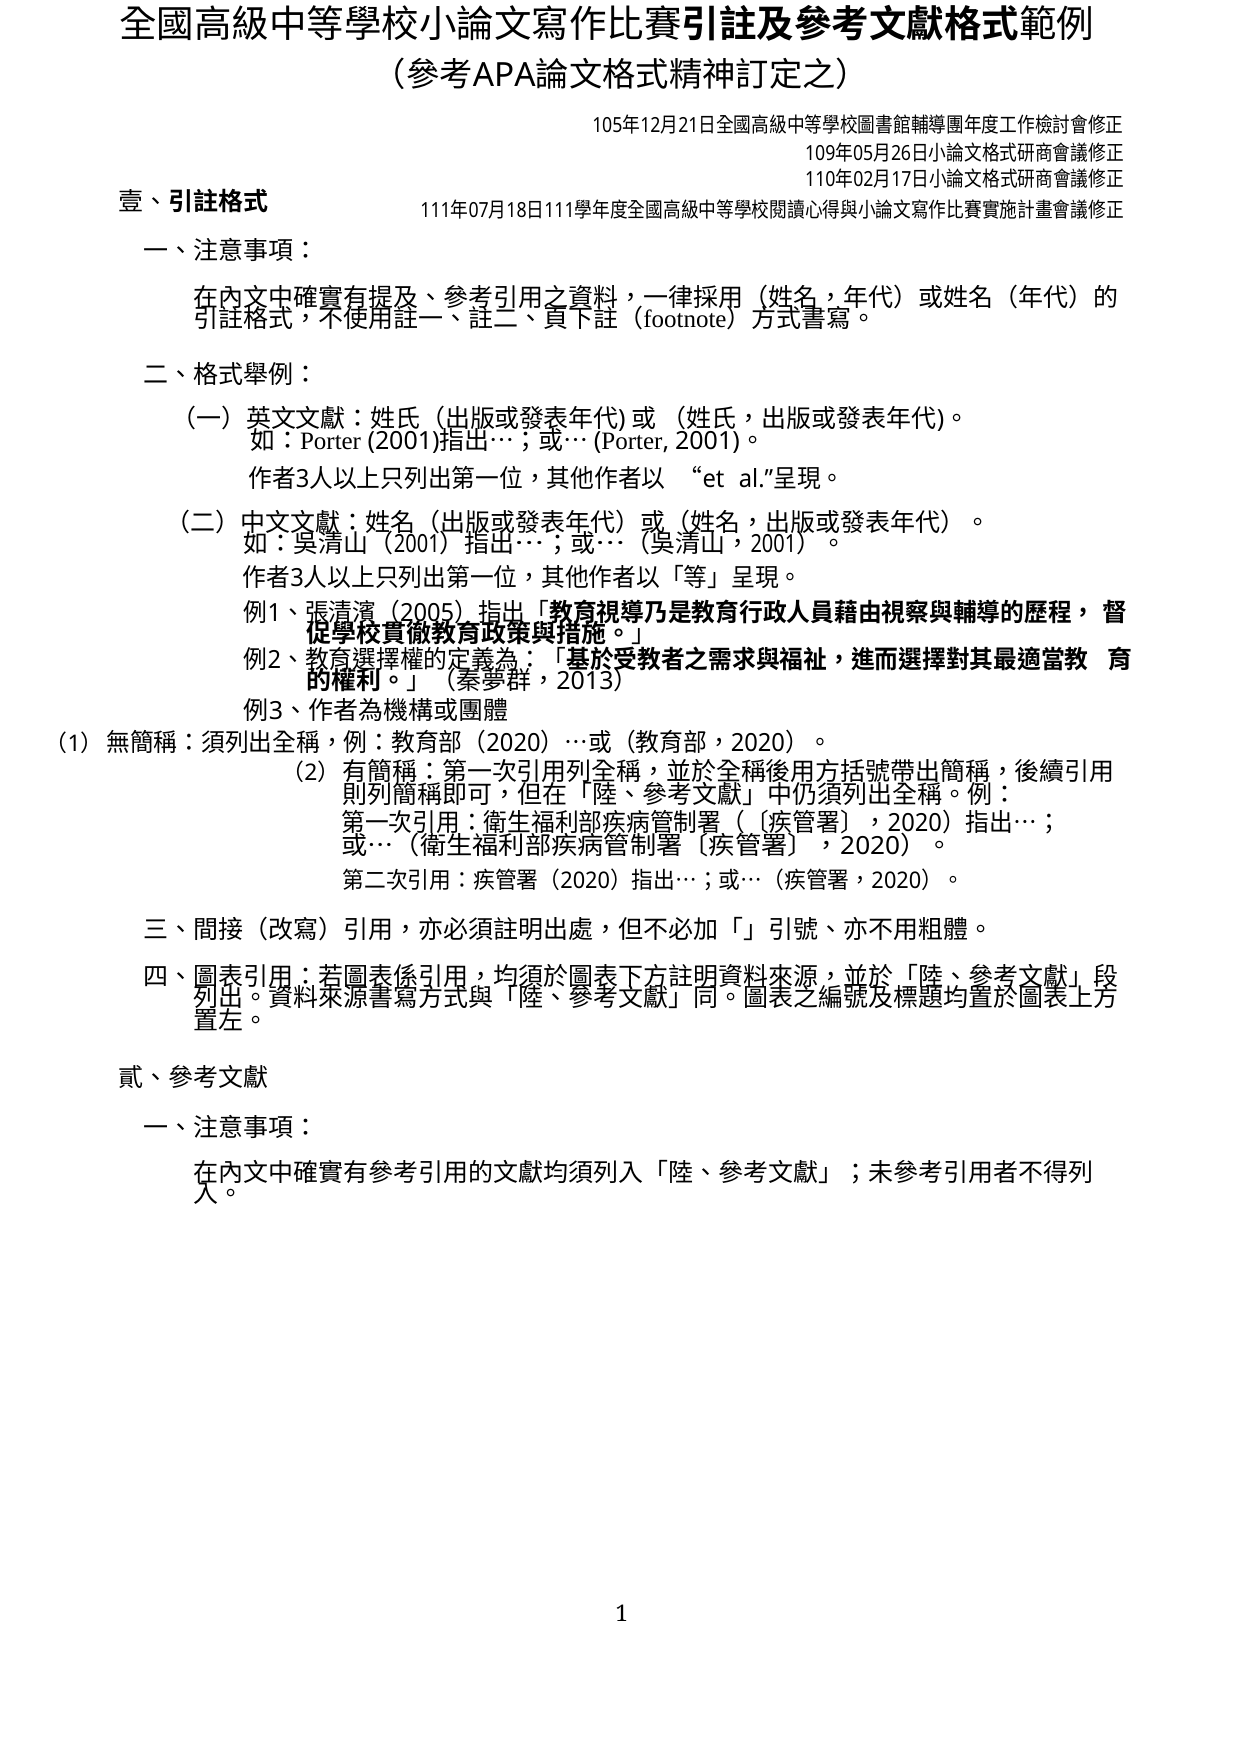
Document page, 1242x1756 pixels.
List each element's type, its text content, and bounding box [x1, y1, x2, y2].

text （參考APA論文格式精神訂定之） [117, 46, 1124, 96]
text 三、間接（改寫）引用，亦必須註明出處，但不必加「」引號、亦不用粗體。 [143, 909, 1171, 946]
text 在內文中確實有提及、參考引用之資料，一律採用（姓名，年代）或姓名（年代）的引註格式，不使用註一、註二、頁下註（footnote）方式書寫。 [193, 288, 1119, 335]
text （二）中文文獻：姓名（出版或發表年代）或（姓名，出版或發表年代）。如：吳清山（2001）指出…；或…（吳清山，2001）。 [165, 513, 979, 560]
text 111年07月18日111學年度全國高級中等學校閱讀心得與小論文寫作比賽實施計畫會議修正 [346, 191, 1123, 224]
text 第二次引用：疾管署（2020）指出…；或…（疾管署，2020）。 [342, 862, 1171, 895]
text 一、注意事項： [143, 230, 322, 266]
text 一、注意事項： [143, 1108, 1171, 1144]
text 109年05月26日小論文格式研商會議修正 [346, 139, 1123, 166]
text 全國高級中等學校小論文寫作比賽引註及參考文獻格式範例 [116, 0, 1098, 46]
text 作者3人以上只列出第一位，其他作者以「等」呈現。 [243, 560, 1171, 593]
text 第一次引用：衛生福利部疾病管制署（〔疾管署〕，2020）指出…； 或…（衛生福利部疾病管制署〔疾管署〕，2020）。 [341, 811, 1089, 862]
text 105年12月21日全國高級中等學校圖書館輔導團年度工作檢討會修正 [346, 106, 1123, 139]
text 作者3人以上只列出第一位，其他作者以 “et al.”呈現。 [248, 456, 1171, 496]
text 二、格式舉例： [143, 354, 1171, 390]
list 無簡稱：須列出全稱，例：教育部（2020）…或（教育部，2020）。 [44, 725, 1171, 758]
text 例1、張清濱（2005）指出「教育視導乃是教育行政人員藉由視察與輔導的歷程， 督促學校貫徹教育政策與措施。」 [244, 602, 1130, 649]
text 貳、參考文獻 [118, 1057, 1171, 1093]
text 在內文中確實有參考引用的文獻均須列入「陸、參考文獻」；未參考引用者不得列入。 [193, 1163, 1094, 1210]
text 壹、引註格式 [118, 182, 322, 218]
list 有簡稱：第一次引用列全稱，並於全稱後用方括號帶出簡稱，後續引用則列簡稱即可，但在「陸、參考文獻」中仍須列出全稱。例： [281, 760, 1116, 811]
text 例3、作者為機構或團體 [244, 697, 1171, 725]
text 110年02月17日小論文格式研商會議修正 [346, 166, 1123, 191]
text 四、圖表引用：若圖表係引用，均須於圖表下方註明資料來源，並於「陸、參考文獻」段列出。資料來源書寫方式與「陸、參考文獻」同。圖表之編號及標題均置於圖表上方置左。 [143, 966, 1120, 1037]
text 例2、教育選擇權的定義為：「基於受教者之需求與福祉，進而選擇對其最適當教 育的權利。」（秦夢群，2013） [244, 650, 1133, 697]
text （一）英文文獻：姓氏（出版或發表年代) 或 （姓氏，出版或發表年代)。如：Porter (2001)指出…；或… (Porter, 2001)。 [171, 409, 976, 456]
